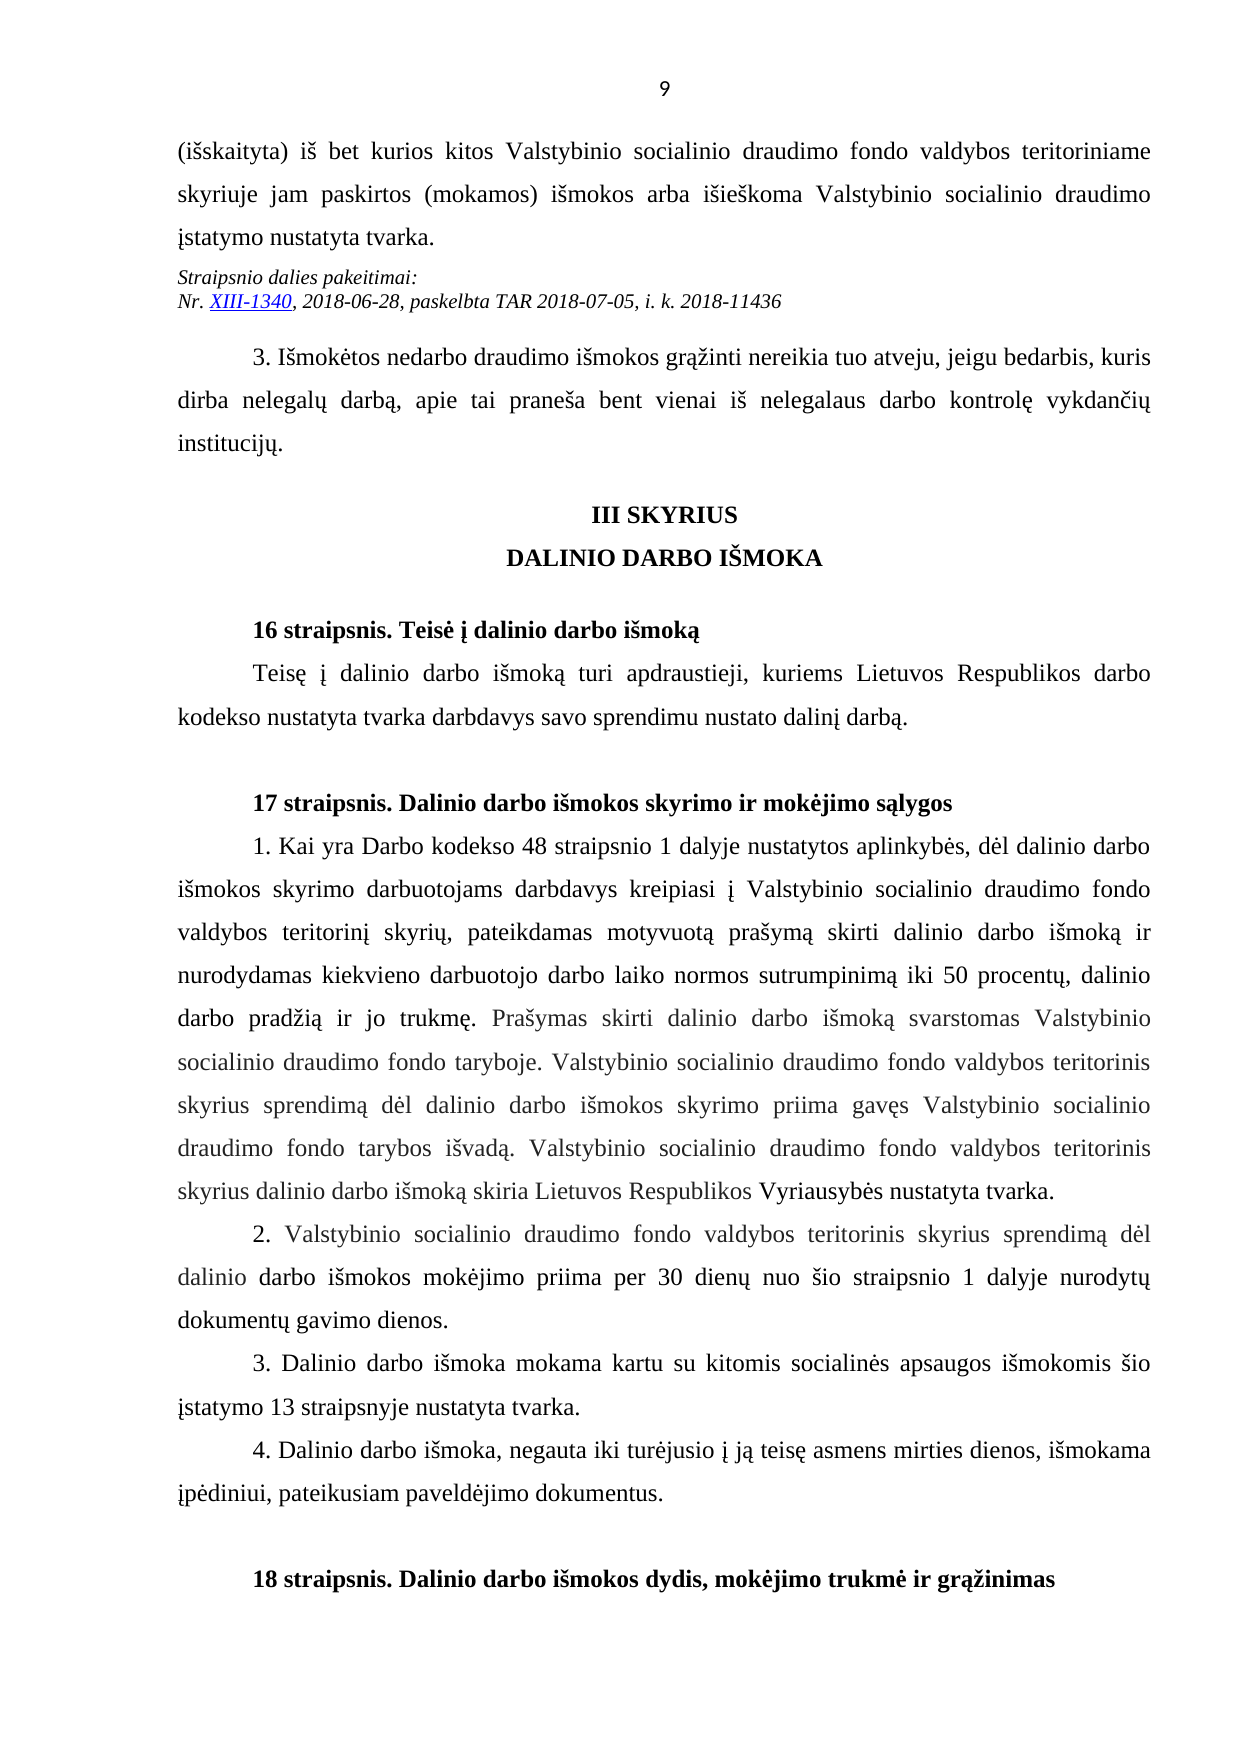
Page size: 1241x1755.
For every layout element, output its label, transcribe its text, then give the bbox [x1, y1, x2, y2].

text 16 straipsnis. Teisė į dalinio darbo išmoką [177, 615, 1152, 644]
text 3. Dalinio darbo išmoka mokama kartu su kitomis socialinės apsaugos išmokomis šio įstatymo 13 straipsnyje nustatyta tvarka. [177, 1348, 1152, 1420]
text DALINIO DARBO IŠMOKA [177, 543, 1152, 572]
text 18 straipsnis. Dalinio darbo išmokos dydis, mokėjimo trukmė ir grąžinimas [177, 1564, 1152, 1593]
text 4. Dalinio darbo išmoka, negauta iki turėjusio į ją teisę asmens mirties dienos, išmokama įpėdiniui, pateikusiam paveldėjimo dokumentus. [177, 1435, 1152, 1507]
text Straipsnio dalies pakeitimai: [177, 265, 1152, 289]
text Nr. XIII-1340, 2018-06-28, paskelbta TAR 2018-07-05, i. k. 2018-11436 [177, 289, 1152, 313]
text (išskaityta) iš bet kurios kitos Valstybinio socialinio draudimo fondo valdybos teritoriniame skyriuje jam paskirtos (mokamos) išmokos arba išieškoma Valstybinio socialinio draudimo įstatymo nustatyta tvarka. [177, 136, 1152, 251]
text III SKYRIUS [177, 500, 1152, 529]
text 17 straipsnis. Dalinio darbo išmokos skyrimo ir mokėjimo sąlygos [177, 788, 1152, 817]
text 3. Išmokėtos nedarbo draudimo išmokos grąžinti nereikia tuo atveju, jeigu bedarbis, kuris dirba nelegalų darbą, apie tai praneša bent vienai iš nelegalaus darbo kontrolę vykdančių institucijų. [177, 342, 1152, 457]
text 1. Kai yra Darbo kodekso 48 straipsnio 1 dalyje nustatytos aplinkybės, dėl dalinio darbo išmokos skyrimo darbuotojams darbdavys kreipiasi į Valstybinio socialinio draudimo fondo valdybos teritorinį skyrių, pateikdamas motyvuotą prašymą skirti dalinio darbo išmoką ir nurodydamas kiekvieno darbuotojo darbo laiko normos sutrumpinimą iki 50 procentų, dalinio darbo pradžią ir jo trukmę. Prašymas skirti dalinio darbo išmoką svarstomas Valstybinio socialinio draudimo fondo taryboje. Valstybinio socialinio draudimo fondo valdybos teritorinis skyrius sprendimą dėl dalinio darbo išmokos skyrimo priima gavęs Valstybinio socialinio draudimo fondo tarybos išvadą. Valstybinio socialinio draudimo fondo valdybos teritorinis skyrius dalinio darbo išmoką skiria Lietuvos Respublikos Vyriausybės nustatyta tvarka. [177, 831, 1152, 1205]
text 2. Valstybinio socialinio draudimo fondo valdybos teritorinis skyrius sprendimą dėl dalinio darbo išmokos mokėjimo priima per 30 dienų nuo šio straipsnio 1 dalyje nurodytų dokumentų gavimo dienos. [177, 1219, 1152, 1334]
text Teisę į dalinio darbo išmoką turi apdraustieji, kuriems Lietuvos Respublikos darbo kodekso nustatyta tvarka darbdavys savo sprendimu nustato dalinį darbą. [177, 658, 1152, 730]
